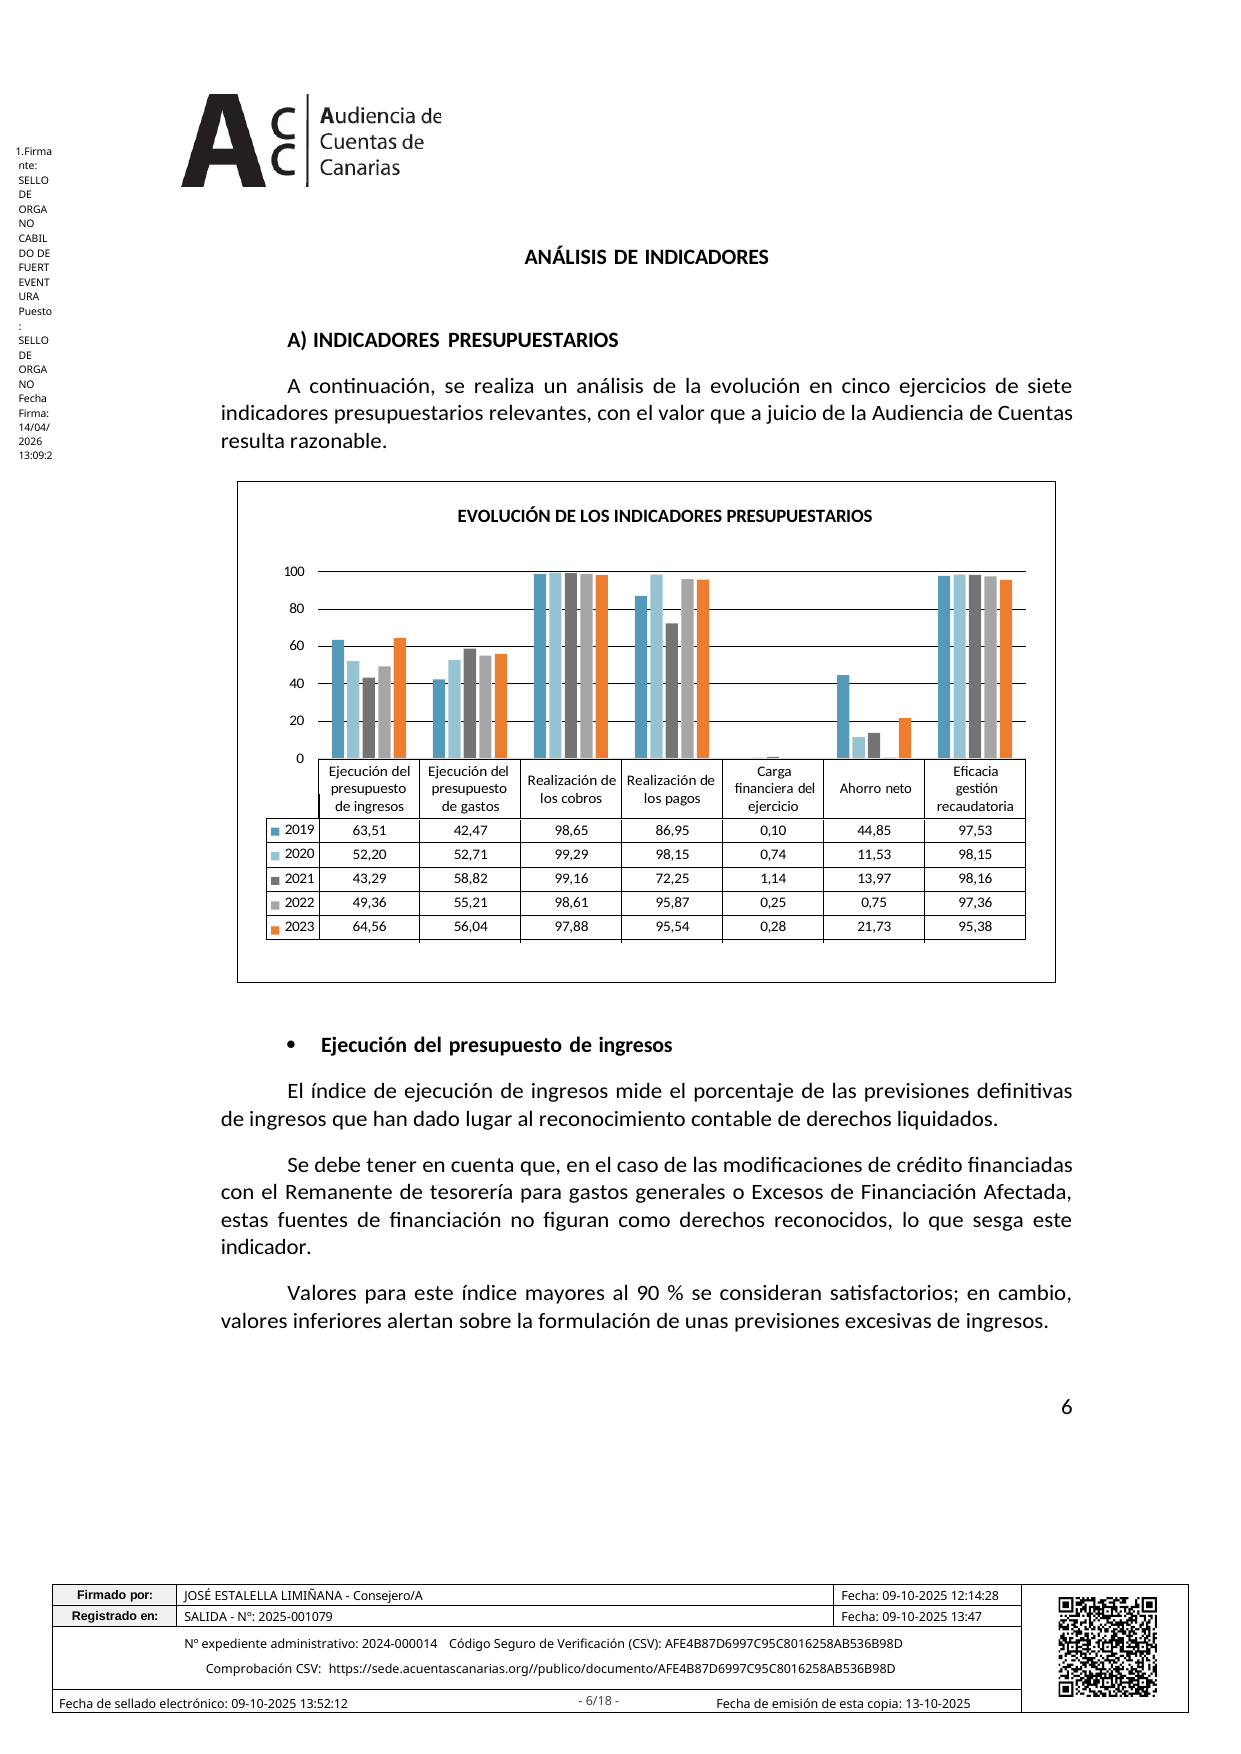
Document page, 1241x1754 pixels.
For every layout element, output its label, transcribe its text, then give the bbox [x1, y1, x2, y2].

table_cell 0,74 [723, 843, 823, 866]
table_cell 2020 [267, 843, 319, 866]
text Realización de Realización de [527, 773, 718, 788]
table_cell 11,53 [824, 843, 924, 866]
table_header [622, 794, 723, 818]
table_header de gastos [420, 794, 521, 818]
text 100 [282, 564, 305, 579]
text 1.Firmante: SELLO DE ORGANO CABILDO DE FUERTEVENTURA Puesto: SELLO DE ORGANO [15, 144, 54, 391]
text financiera del Ahorro neto gestión [732, 780, 998, 797]
subtitle ANÁLISIS DE INDICADORES [276, 243, 1017, 270]
table_cell 2021 [267, 868, 319, 891]
text Fecha Firma: 14/04/2026 13:09:29 [18, 392, 54, 462]
table_header ejercicio [723, 794, 823, 818]
table_cell 98,16 [925, 868, 1025, 891]
table_cell 1,14 [723, 868, 823, 891]
table_header [1022, 1585, 1188, 1712]
picture [1058, 1597, 1157, 1697]
text 20 [289, 711, 307, 729]
table_cell 0,25 [723, 892, 823, 915]
table_cell 2019 [267, 819, 319, 842]
text 40 [289, 674, 307, 692]
table_cell SALIDA - Nº: 2025-001079 [177, 1606, 833, 1626]
table_cell 52,20 [320, 843, 420, 866]
table_header [266, 794, 319, 818]
table_cell 64,56 [320, 916, 420, 939]
text Ejecución del Ejecución del [328, 764, 512, 779]
table_cell 49,36 [320, 892, 420, 915]
table_cell 86,95 [622, 819, 723, 842]
table_cell 52,71 [420, 843, 521, 866]
text 0 [282, 749, 305, 767]
table_cell 98,61 [521, 892, 622, 915]
text 60 [289, 637, 307, 654]
table_header [824, 794, 924, 818]
table_cell 44,85 [824, 819, 924, 842]
table_cell 99,29 [521, 843, 622, 866]
table_cell 0,28 [723, 916, 823, 939]
table_header Fecha: 09-10-2025 12:14:28 [834, 1585, 1021, 1604]
table_cell 98,15 [622, 843, 723, 866]
text Se debe tener en cuenta que, en el caso de las modificaciones de crédito financiadas con el Remanente de tesorería para gastos generales o Excesos de Financiación Afectada, estas fuentes de financiación no figuran como derechos reconocidos, lo que sesga este indicador. [221, 1151, 1074, 1260]
table_header [521, 794, 622, 818]
text El índice de ejecución de ingresos mide el porcentaje de las previsiones definitivas de ingresos que han dado lugar al reconocimiento contable de derechos liquidados. [221, 1077, 1073, 1131]
text Valores para este índice mayores al 90 % se consideran satisfactorios; en cambio, valores inferiores alertan sobre la formulación de unas previsiones excesivas de ingresos. [221, 1279, 1073, 1333]
table_cell Nº expediente administrativo: 2024-000014 Código Seguro de Verificación (CSV): AFE4B87D6997C95C8016258AB536B98D Comprobación CSV: https://sede.acuentascanarias.org//publico/documento/AFE4B87D6997C95C8016258AB536B98D [53, 1627, 1021, 1689]
picture [364, 1722, 984, 1744]
table_cell Fecha: 09-10-2025 13:47 [834, 1606, 1021, 1626]
subtitle Ejecución del presupuesto de ingresos [287, 1031, 1196, 1058]
table_cell 2023 [267, 916, 319, 939]
table_header de ingresos [320, 794, 420, 818]
picture [180, 94, 442, 187]
text A continuación, se realiza un análisis de la evolución en cinco ejercicios de siete indicadores presupuestarios relevantes, con el valor que a juicio de la Audiencia de Cuentas resulta razonable. [221, 372, 1074, 454]
text 6 [44, 1393, 1073, 1420]
list INDICADORES PRESUPUESTARIOS [287, 326, 1196, 353]
table_cell 21,73 [824, 916, 924, 939]
table_cell 0,75 [824, 892, 924, 915]
table_cell Registrado en: [53, 1606, 176, 1626]
table_header recaudatoria [925, 794, 1025, 818]
text EVOLUCIÓN DE LOS INDICADORES PRESUPUESTARIOS [457, 507, 878, 526]
table_cell 55,21 [420, 892, 521, 915]
table_cell 72,25 [622, 868, 723, 891]
table_cell 56,04 [420, 916, 521, 939]
table_cell 98,15 [925, 843, 1025, 866]
table_cell 42,47 [420, 819, 521, 842]
table_cell Fecha de sellado electrónico: 09-10-2025 13:52:12 - 6/18 - Fecha de emisión de esta copia: 13-10-2025 [53, 1690, 1021, 1712]
table_cell 97,53 [925, 819, 1025, 842]
table_cell 99,16 [521, 868, 622, 891]
text Carga Eficacia [732, 764, 999, 779]
table_cell 58,82 [420, 868, 521, 891]
table_cell 63,51 [320, 819, 420, 842]
text 80 [289, 599, 307, 617]
table_cell 95,87 [622, 892, 723, 915]
table_cell 95,54 [622, 916, 723, 939]
table_cell 97,88 [521, 916, 622, 939]
table_cell 2022 [267, 892, 319, 915]
table_cell 43,29 [320, 868, 420, 891]
table_header JOSÉ ESTALELLA LIMIÑANA - Consejero/A [177, 1585, 833, 1604]
table_cell 97,36 [925, 892, 1025, 915]
table_cell 13,97 [824, 868, 924, 891]
table_cell 95,38 [925, 916, 1025, 939]
text presupuesto presupuesto [331, 780, 512, 794]
table_header Firmado por: [53, 1585, 176, 1604]
table_cell 0,10 [723, 819, 823, 842]
table_cell 98,65 [521, 819, 622, 842]
